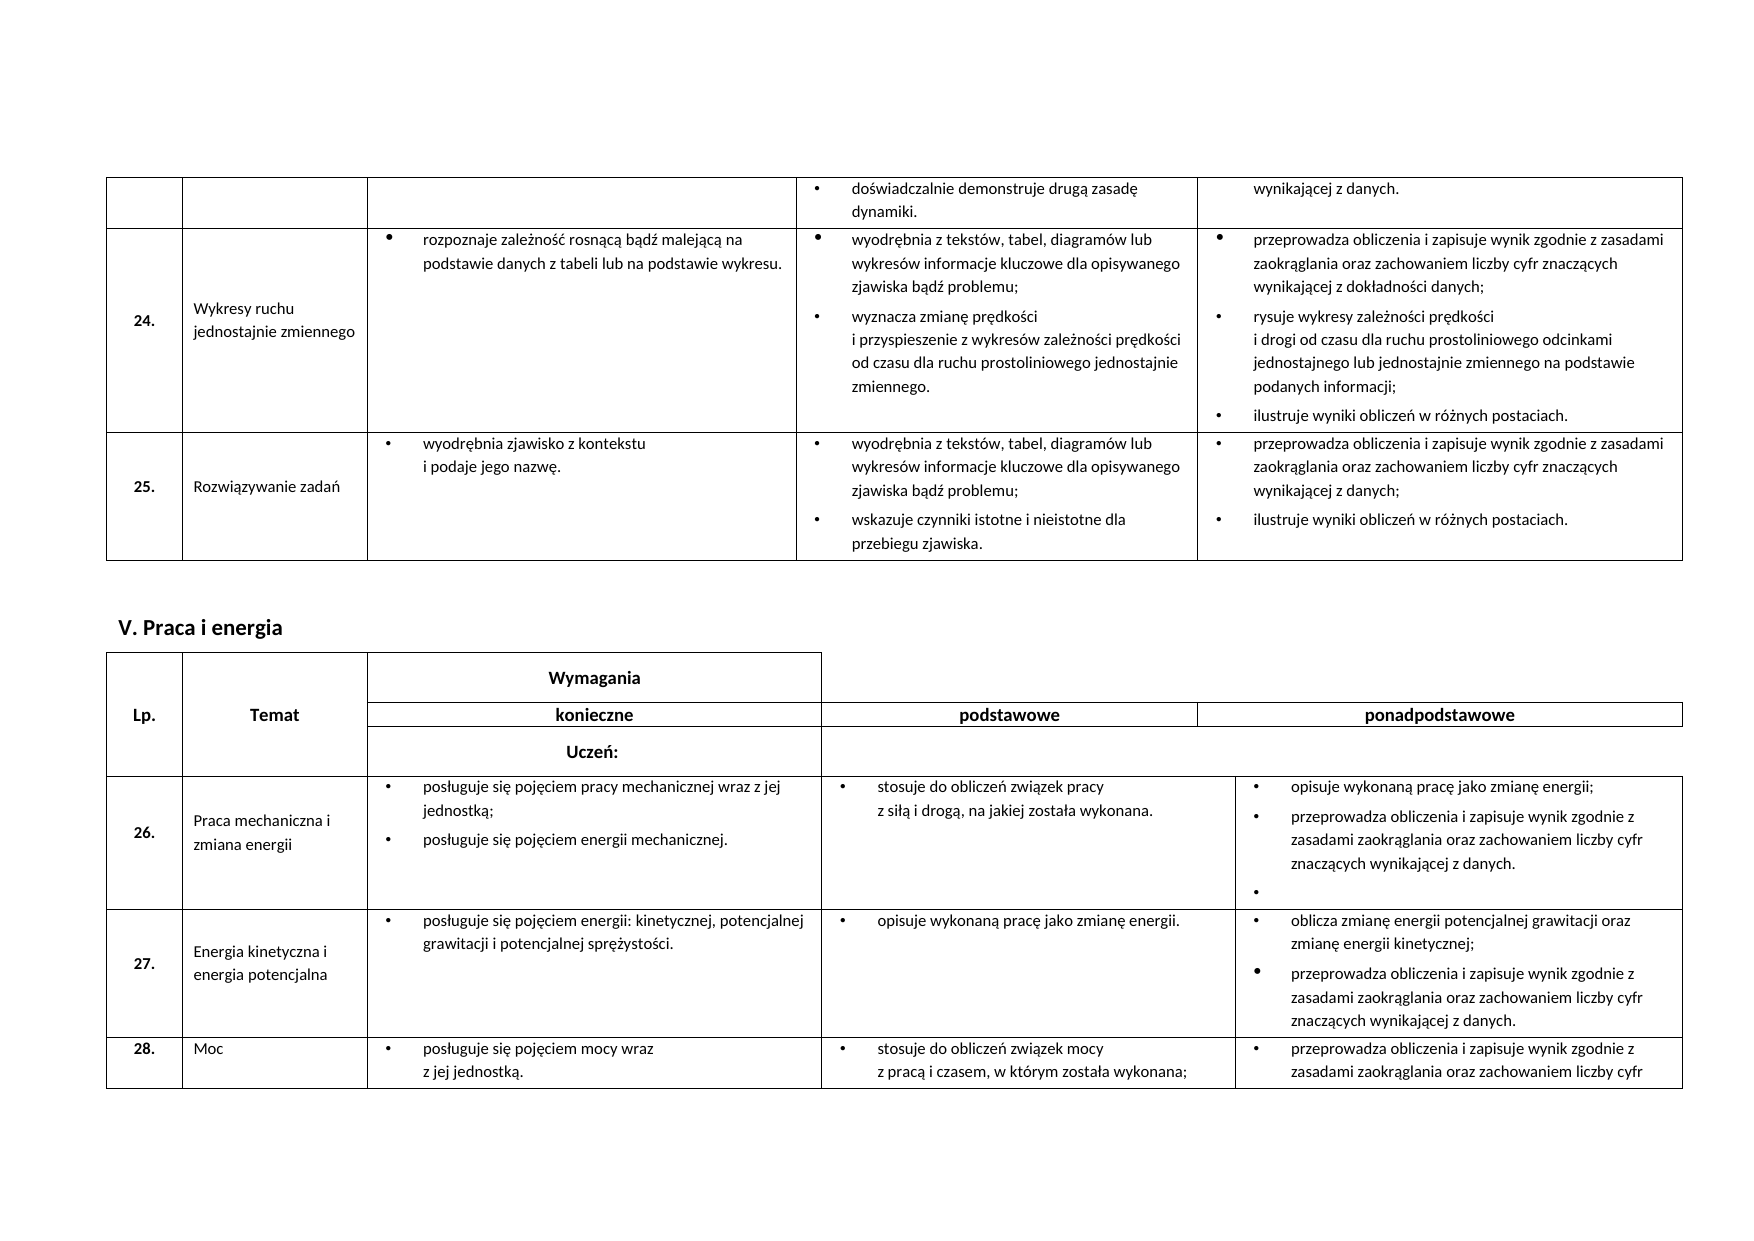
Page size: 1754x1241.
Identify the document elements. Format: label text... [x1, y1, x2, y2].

table_cell Praca mechaniczna i zmiana energii [183, 777, 367, 909]
table_cell 26. [107, 777, 182, 909]
table_cell przeprowadza obliczenia i zapisuje wynik zgodnie z zasadami zaokrąglania oraz zachowaniem liczby cyfr znaczących wynikającej z dokładności danych; rysuje wykresy zależności prędkości i drogi od czasu dla ruchu prostoliniowego odcinkami jednostajnego lub jednostajnie zmiennego na podstawie podanych informacji; ilustruje wyniki obliczeń w różnych postaciach. [1198, 229, 1682, 432]
table_cell Uczeń: [368, 727, 821, 776]
table_header Temat [183, 653, 367, 776]
table_cell opisuje wykonaną pracę jako zmianę energii. [822, 910, 1235, 1037]
table_cell ponadpodstawowe [1198, 703, 1682, 726]
table_cell posługuje się pojęciem masy jako miary bezwładności ciał; analizuje zachowanie się ciał na podstawie drugiej zasady dynamiki. doświadczalnie demonstruje drugą zasadę dynamiki. [797, 178, 1197, 228]
table_cell 24. [107, 229, 182, 432]
table_cell Rozwiązywanie zadań [183, 433, 367, 559]
table_cell Wykresy ruchu jednostajnie zmiennego [183, 229, 367, 432]
table_cell wyodrębnia zjawisko z kontekstu i podaje jego nazwę. [368, 433, 796, 559]
text V. Praca i energia [118, 613, 1636, 642]
table_cell konieczne [368, 703, 821, 726]
table_cell wynikającej z danych. [1198, 178, 1682, 228]
table_header [822, 652, 1682, 702]
table_cell stosuje do obliczeń związek mocy z pracą i czasem, w którym została wykonana; przelicza wielokrotności i podwielokrotności jednostek (kilo-, mega-). [822, 1038, 1235, 1088]
table_cell 28. [107, 1038, 182, 1088]
table_header Lp. [107, 653, 182, 776]
table_cell 25. [107, 433, 182, 559]
table_cell wyodrębnia z tekstów, tabel, diagramów lub wykresów informacje kluczowe dla opisywanego zjawiska bądź problemu; wyznacza zmianę prędkości i przyspieszenie z wykresów zależności prędkości od czasu dla ruchu prostoliniowego jednostajnie zmiennego. [797, 229, 1197, 432]
table_cell przeprowadza obliczenia i zapisuje wynik zgodnie z zasadami zaokrąglania oraz zachowaniem liczby cyfr znaczących wynikającej z danych; ilustruje wyniki obliczeń w różnych postaciach. [1198, 433, 1682, 559]
table_cell 27. [107, 910, 182, 1037]
table_cell posługuje się pojęciem energii: kinetycznej, potencjalnej grawitacji i potencjalnej sprężystości. [368, 910, 821, 1037]
table_cell [183, 178, 367, 228]
table_cell [107, 178, 182, 228]
table_cell [368, 178, 796, 228]
table_cell [822, 727, 1682, 776]
table_cell podstawowe [822, 703, 1197, 726]
table_header Wymagania [368, 653, 821, 702]
table_cell posługuje się pojęciem mocy wraz z jej jednostką. [368, 1038, 821, 1088]
table_cell wyodrębnia z tekstów, tabel, diagramów lub wykresów informacje kluczowe dla opisywanego zjawiska bądź problemu; wskazuje czynniki istotne i nieistotne dla przebiegu zjawiska. [797, 433, 1197, 559]
table_cell rozpoznaje zależność rosnącą bądź malejącą na podstawie danych z tabeli lub na podstawie wykresu. [368, 229, 796, 432]
table_cell stosuje do obliczeń związek pracy z siłą i drogą, na jakiej została wykonana. [822, 777, 1235, 909]
table_cell oblicza zmianę energii potencjalnej grawitacji oraz zmianę energii kinetycznej; przeprowadza obliczenia i zapisuje wynik zgodnie z zasadami zaokrąglania oraz zachowaniem liczby cyfr znaczących wynikającej z danych. [1236, 910, 1682, 1037]
table_cell opisuje wykonaną pracę jako zmianę energii; przeprowadza obliczenia i zapisuje wynik zgodnie z zasadami zaokrąglania oraz zachowaniem liczby cyfr znaczących wynikającej z danych. [1236, 777, 1682, 909]
table_cell Moc [183, 1038, 367, 1088]
table_cell przeprowadza obliczenia i zapisuje wynik zgodnie z zasadami zaokrąglania oraz zachowaniem liczby cyfr [1236, 1038, 1682, 1088]
table_cell Energia kinetyczna i energia potencjalna [183, 910, 367, 1037]
table_cell posługuje się pojęciem pracy mechanicznej wraz z jej jednostką; posługuje się pojęciem energii mechanicznej. [368, 777, 821, 909]
